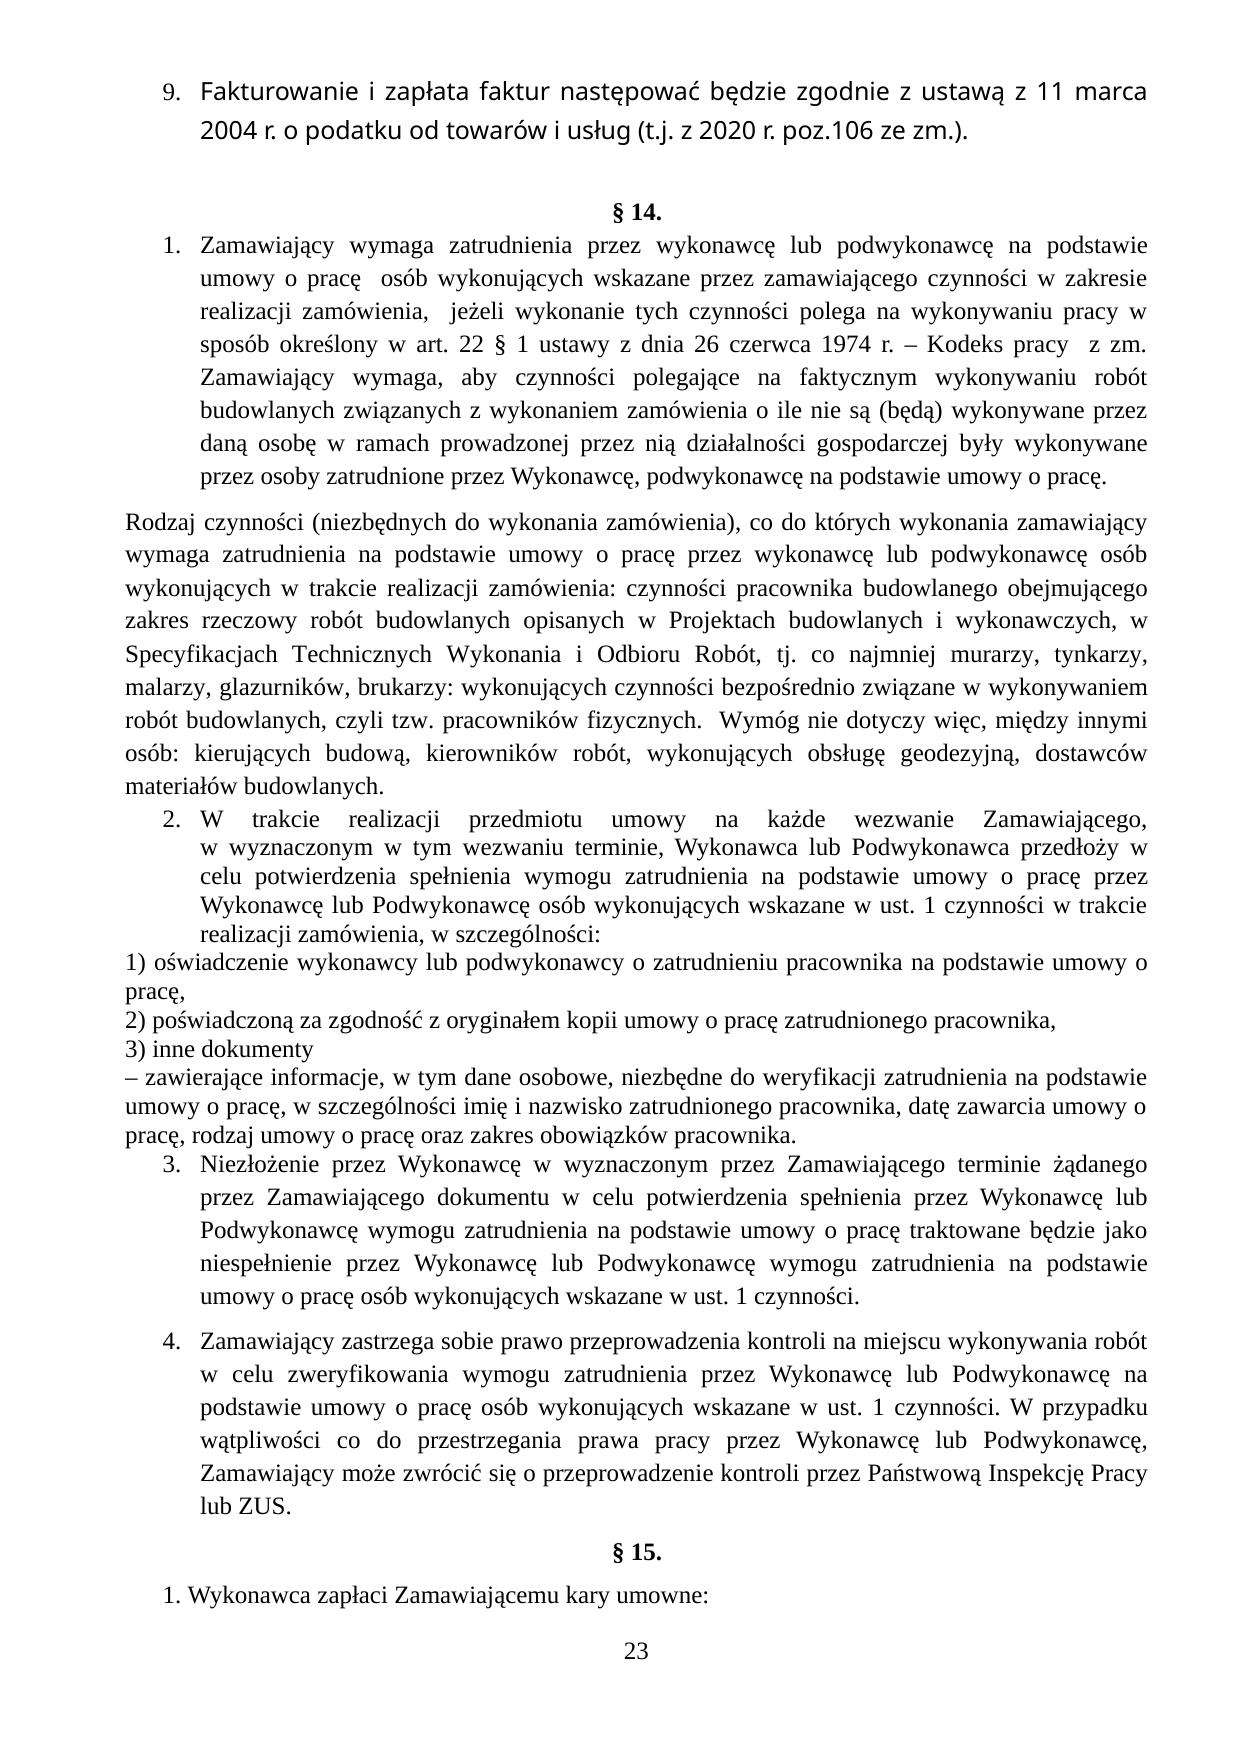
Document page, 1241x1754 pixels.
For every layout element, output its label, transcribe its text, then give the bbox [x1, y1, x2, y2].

text § 15. [125, 1537, 1148, 1566]
list Niezłożenie przez Wykonawcę w wyznaczonym przez Zamawiającego terminie żądanego przez Zamawiającego dokumentu w celu potwierdzenia spełnienia przez Wykonawcę lub Podwykonawcę wymogu zatrudnienia na podstawie umowy o pracę traktowane będzie jako niespełnienie przez Wykonawcę lub Podwykonawcę wymogu zatrudnienia na podstawie umowy o pracę osób wykonujących wskazane w ust. 1 czynności. [162, 1149, 1148, 1309]
list Zamawiający zastrzega sobie prawo przeprowadzenia kontroli na miejscu wykonywania robót w celu zweryfikowania wymogu zatrudnienia przez Wykonawcę lub Podwykonawcę na podstawie umowy o pracę osób wykonujących wskazane w ust. 1 czynności. W przypadku wątpliwości co do przestrzegania prawa pracy przez Wykonawcę lub Podwykonawcę, Zamawiający może zwrócić się o przeprowadzenie kontroli przez Państwową Inspekcję Pracy lub ZUS. [162, 1326, 1148, 1520]
list Fakturowanie i zapłata faktur następować będzie zgodnie z ustawą z 11 marca 2004 r. o podatku od towarów i usług (t.j. z 2020 r. poz.106 ze zm.). [162, 74, 1148, 147]
text 3) inne dokumenty [125, 1034, 1148, 1062]
text 2) poświadczoną za zgodność z oryginałem kopii umowy o pracę zatrudnionego pracownika, [125, 1005, 1148, 1034]
text Rodzaj czynności (niezbędnych do wykonania zamówienia), co do których wykonania zamawiający wymaga zatrudnienia na podstawie umowy o pracę przez wykonawcę lub podwykonawcę osób wykonujących w trakcie realizacji zamówienia: czynności pracownika budowlanego obejmującego zakres rzeczowy robót budowlanych opisanych w Projektach budowlanych i wykonawczych, w Specyfikacjach Technicznych Wykonania i Odbioru Robót, tj. co najmniej murarzy, tynkarzy, malarzy, glazurników, brukarzy: wykonujących czynności bezpośrednio związane w wykonywaniem robót budowlanych, czyli tzw. pracowników fizycznych. Wymóg nie dotyczy więc, między innymi osób: kierujących budową, kierowników robót, wykonujących obsługę geodezyjną, dostawców materiałów budowlanych. [125, 507, 1148, 799]
list W trakcie realizacji przedmiotu umowy na każde wezwanie Zamawiającego, w wyznaczonym w tym wezwaniu terminie, Wykonawca lub Podwykonawca przedłoży w celu potwierdzenia spełnienia wymogu zatrudnienia na podstawie umowy o pracę przez Wykonawcę lub Podwykonawcę osób wykonujących wskazane w ust. 1 czynności w trakcie realizacji zamówienia, w szczególności: [162, 804, 1148, 947]
text § 14. [125, 197, 1148, 226]
text – zawierające informacje, w tym dane osobowe, niezbędne do weryfikacji zatrudnienia na podstawie umowy o pracę, w szczególności imię i nazwisko zatrudnionego pracownika, datę zawarcia umowy o pracę, rodzaj umowy o pracę oraz zakres obowiązków pracownika. [125, 1062, 1148, 1149]
list Zamawiający wymaga zatrudnienia przez wykonawcę lub podwykonawcę na podstawie umowy o pracę osób wykonujących wskazane przez zamawiającego czynności w zakresie realizacji zamówienia, jeżeli wykonanie tych czynności polega na wykonywaniu pracy w sposób określony w art. 22 § 1 ustawy z dnia 26 czerwca 1974 r. – Kodeks pracy z zm. Zamawiający wymaga, aby czynności polegające na faktycznym wykonywaniu robót budowlanych związanych z wykonaniem zamówienia o ile nie są (będą) wykonywane przez daną osobę w ramach prowadzonej przez nią działalności gospodarczej były wykonywane przez osoby zatrudnione przez Wykonawcę, podwykonawcę na podstawie umowy o pracę. [162, 230, 1148, 490]
list Wykonawca zapłaci Zamawiającemu kary umowne: [162, 1580, 1148, 1609]
text 1) oświadczenie wykonawcy lub podwykonawcy o zatrudnieniu pracownika na podstawie umowy o pracę, [125, 947, 1148, 1005]
